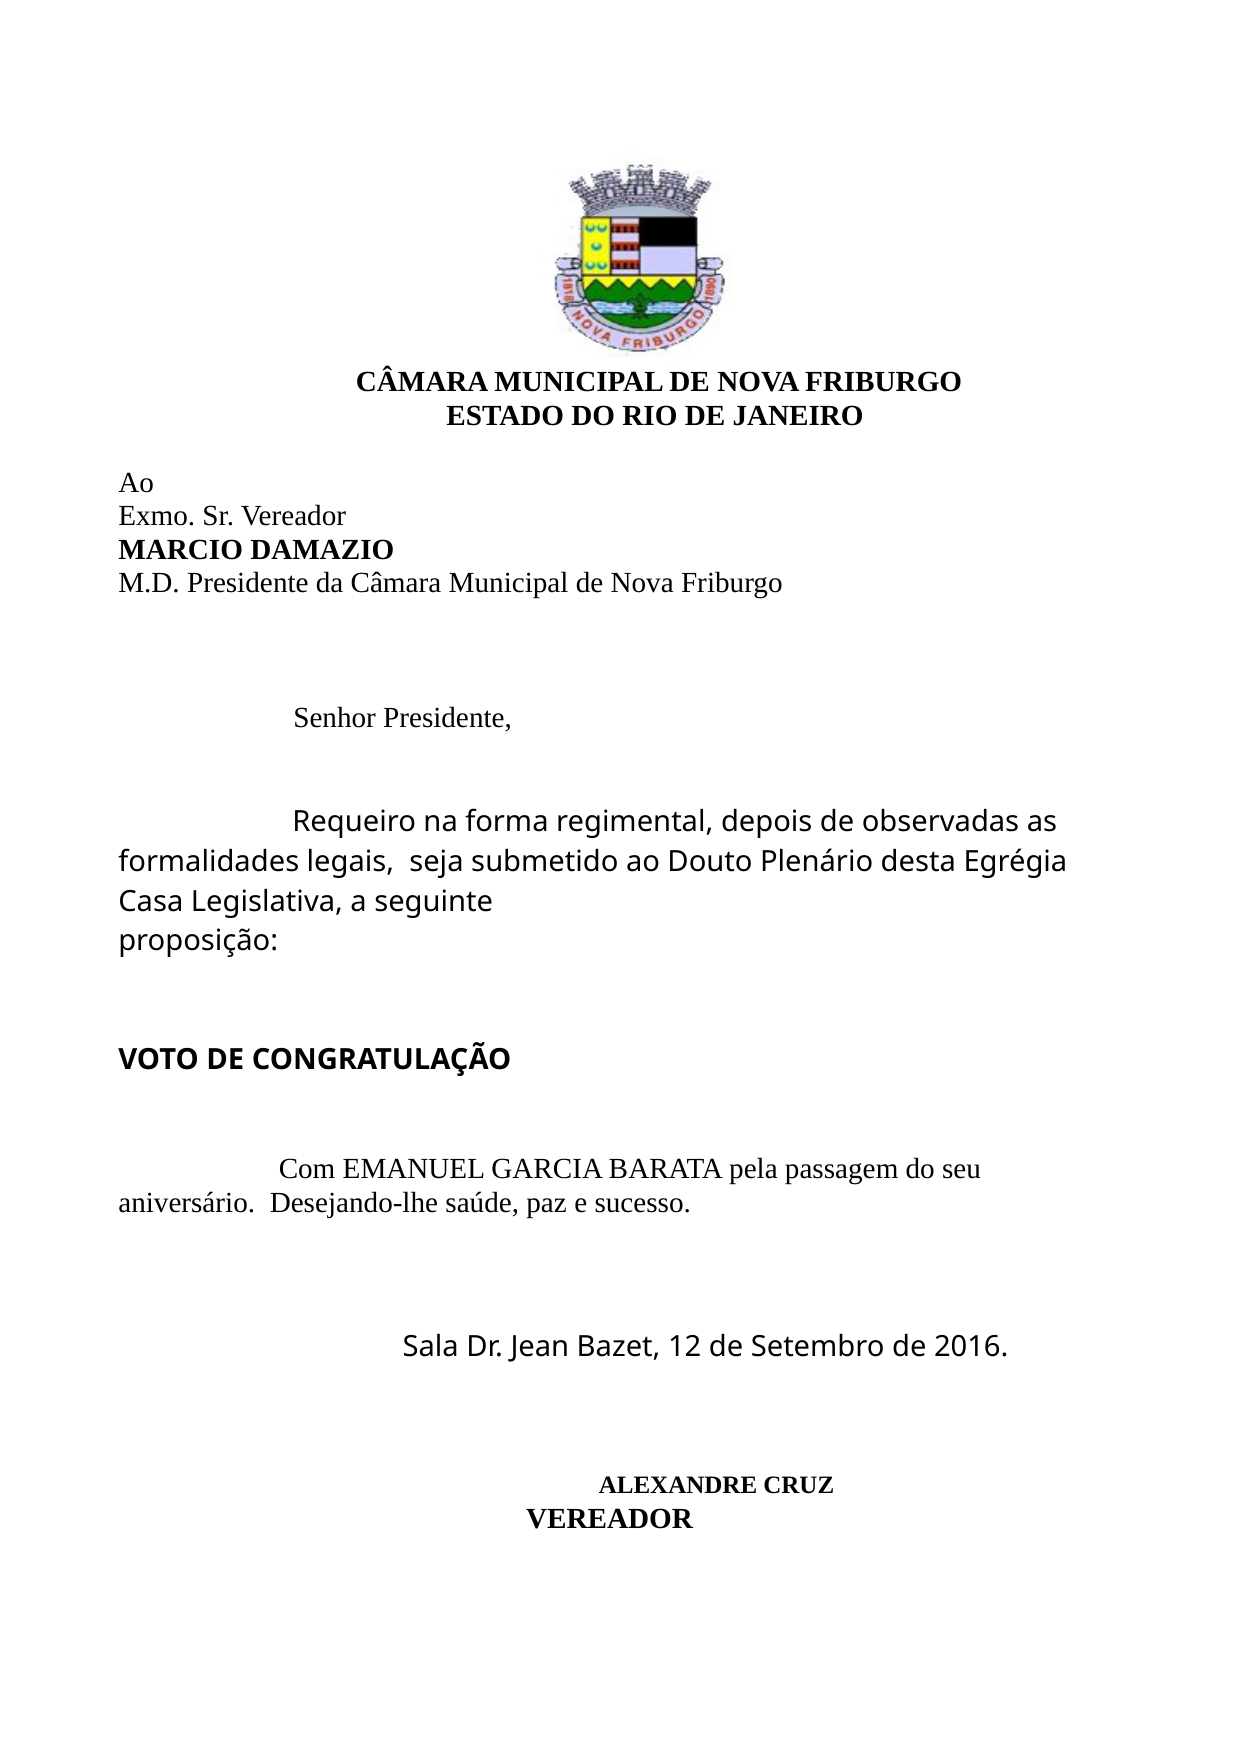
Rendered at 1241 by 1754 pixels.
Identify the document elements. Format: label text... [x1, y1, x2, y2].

text Senhor Presidente, [118, 700, 1122, 733]
text VEREADOR [118, 1501, 1122, 1535]
text Ao [118, 465, 1122, 498]
text proposição: [118, 919, 1122, 959]
text MARCIO DAMAZIO [118, 532, 1122, 566]
text VOTO DE CONGRATULAÇÃO [118, 1038, 1122, 1078]
text Exmo. Sr. Vereador [118, 498, 1122, 532]
text M.D. Presidente da Câmara Municipal de Nova Friburgo [118, 566, 1122, 599]
text Com EMANUEL GARCIA BARATA pela passagem do seu aniversário. Desejando-lhe saúde, paz e sucesso. [118, 1151, 1122, 1218]
text Requeiro na forma regimental, depois de observadas as formalidades legais, seja submetido ao Douto Plenário desta Egrégia Casa Legislativa, a seguinte [118, 800, 1122, 919]
text ESTADO DO RIO DE JANEIRO [118, 398, 1122, 431]
text Sala Dr. Jean Bazet, 12 de Setembro de 2016. [118, 1325, 1122, 1365]
text ALEXANDRE CRUZ [118, 1467, 1122, 1501]
text CÂMARA MUNICIPAL DE NOVA FRIBURGO [118, 118, 1122, 398]
